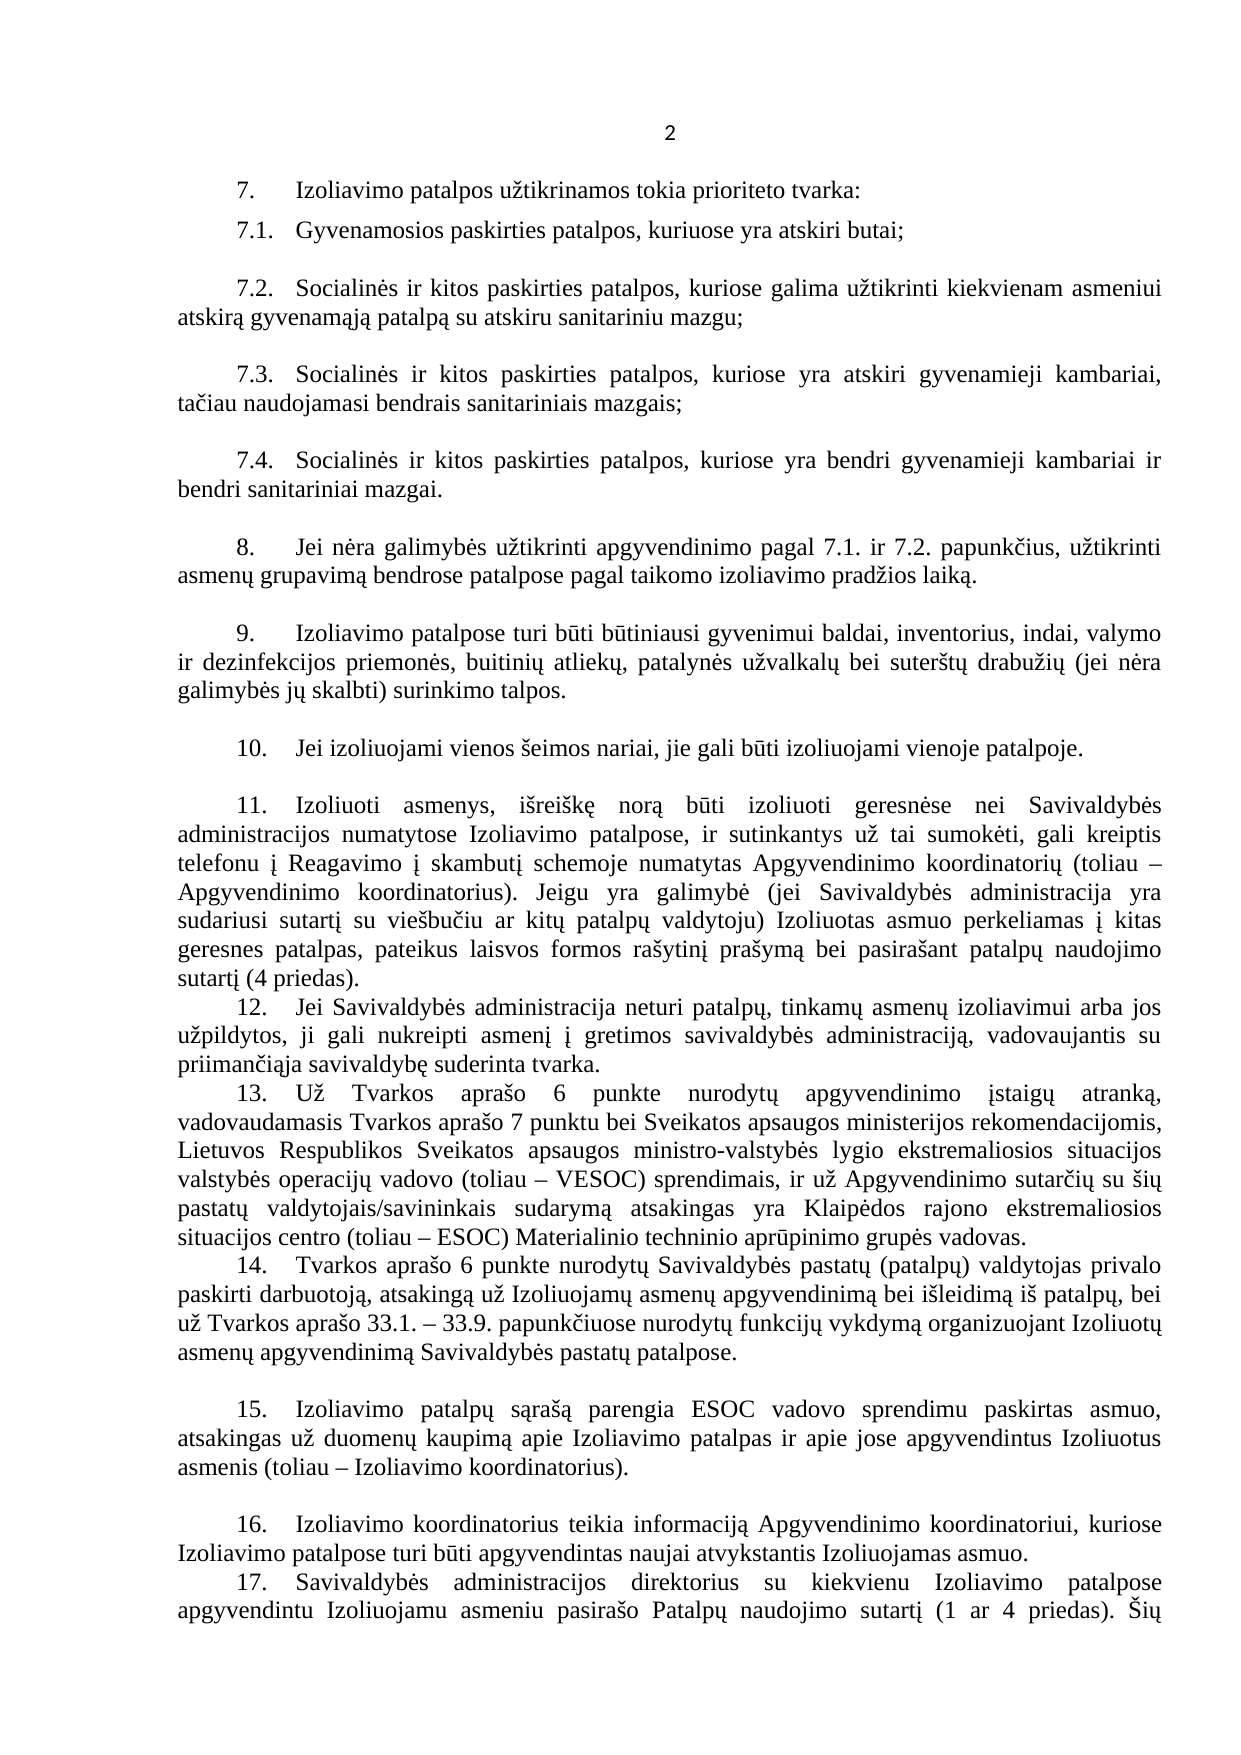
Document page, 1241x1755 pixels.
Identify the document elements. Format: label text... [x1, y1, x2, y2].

text 7. Izoliavimo patalpos užtikrinamos tokia prioriteto tvarka: [177, 175, 1162, 204]
text 10. Jei izoliuojami vienos šeimos nariai, jie gali būti izoliuojami vienoje patalpoje. [177, 733, 1162, 762]
text 16. Izoliavimo koordinatorius teikia informaciją Apgyvendinimo koordinatoriui, kuriose Izoliavimo patalpose turi būti apgyvendintas naujai atvykstantis Izoliuojamas asmuo. [177, 1509, 1162, 1567]
text 8. Jei nėra galimybės užtikrinti apgyvendinimo pagal 7.1. ir 7.2. papunkčius, užtikrinti asmenų grupavimą bendrose patalpose pagal taikomo izoliavimo pradžios laiką. [177, 532, 1162, 589]
text 7.1. Gyvenamosios paskirties patalpos, kuriuose yra atskiri butai; [177, 216, 1162, 244]
text 7.3. Socialinės ir kitos paskirties patalpos, kuriose yra atskiri gyvenamieji kambariai, tačiau naudojamasi bendrais sanitariniais mazgais; [177, 359, 1162, 417]
text 14. Tvarkos aprašo 6 punkte nurodytų Savivaldybės pastatų (patalpų) valdytojas privalo paskirti darbuotoją, atsakingą už Izoliuojamų asmenų apgyvendinimą bei išleidimą iš patalpų, bei už Tvarkos aprašo 33.1. – 33.9. papunkčiuose nurodytų funkcijų vykdymą organizuojant Izoliuotų asmenų apgyvendinimą Savivaldybės pastatų patalpose. [177, 1251, 1162, 1366]
text 13. Už Tvarkos aprašo 6 punkte nurodytų apgyvendinimo įstaigų atranką, vadovaudamasis Tvarkos aprašo 7 punktu bei Sveikatos apsaugos ministerijos rekomendacijomis, Lietuvos Respublikos Sveikatos apsaugos ministro-valstybės lygio ekstremaliosios situacijos valstybės operacijų vadovo (toliau – VESOC) sprendimais, ir už Apgyvendinimo sutarčių su šių pastatų valdytojais/savininkais sudarymą atsakingas yra Klaipėdos rajono ekstremaliosios situacijos centro (toliau – ESOC) Materialinio techninio aprūpinimo grupės vadovas. [177, 1078, 1162, 1251]
text 12. Jei Savivaldybės administracija neturi patalpų, tinkamų asmenų izoliavimui arba jos užpildytos, ji gali nukreipti asmenį į gretimos savivaldybės administraciją, vadovaujantis su priimančiąja savivaldybę suderinta tvarka. [177, 992, 1162, 1078]
text 7.2. Socialinės ir kitos paskirties patalpos, kuriose galima užtikrinti kiekvienam asmeniui atskirą gyvenamąją patalpą su atskiru sanitariniu mazgu; [177, 273, 1162, 331]
text 15. Izoliavimo patalpų sąrašą parengia ESOC vadovo sprendimu paskirtas asmuo, atsakingas už duomenų kaupimą apie Izoliavimo patalpas ir apie jose apgyvendintus Izoliuotus asmenis (toliau – Izoliavimo koordinatorius). [177, 1394, 1162, 1481]
text 7.4. Socialinės ir kitos paskirties patalpos, kuriose yra bendri gyvenamieji kambariai ir bendri sanitariniai mazgai. [177, 446, 1162, 503]
text 11. Izoliuoti asmenys, išreiškę norą būti izoliuoti geresnėse nei Savivaldybės administracijos numatytose Izoliavimo patalpose, ir sutinkantys už tai sumokėti, gali kreiptis telefonu į Reagavimo į skambutį schemoje numatytas Apgyvendinimo koordinatorių (toliau – Apgyvendinimo koordinatorius). Jeigu yra galimybė (jei Savivaldybės administracija yra sudariusi sutartį su viešbučiu ar kitų patalpų valdytoju) Izoliuotas asmuo perkeliamas į kitas geresnes patalpas, pateikus laisvos formos rašytinį prašymą bei pasirašant patalpų naudojimo sutartį (4 priedas). [177, 791, 1162, 992]
text 9. Izoliavimo patalpose turi būti būtiniausi gyvenimui baldai, inventorius, indai, valymo ir dezinfekcijos priemonės, buitinių atliekų, patalynės užvalkalų bei suterštų drabužių (jei nėra galimybės jų skalbti) surinkimo talpos. [177, 618, 1162, 704]
text 17. Savivaldybės administracijos direktorius su kiekvienu Izoliavimo patalpose apgyvendintu Izoliuojamu asmeniu pasirašo Patalpų naudojimo sutartį (1 ar 4 priedas). Šių [177, 1567, 1162, 1624]
